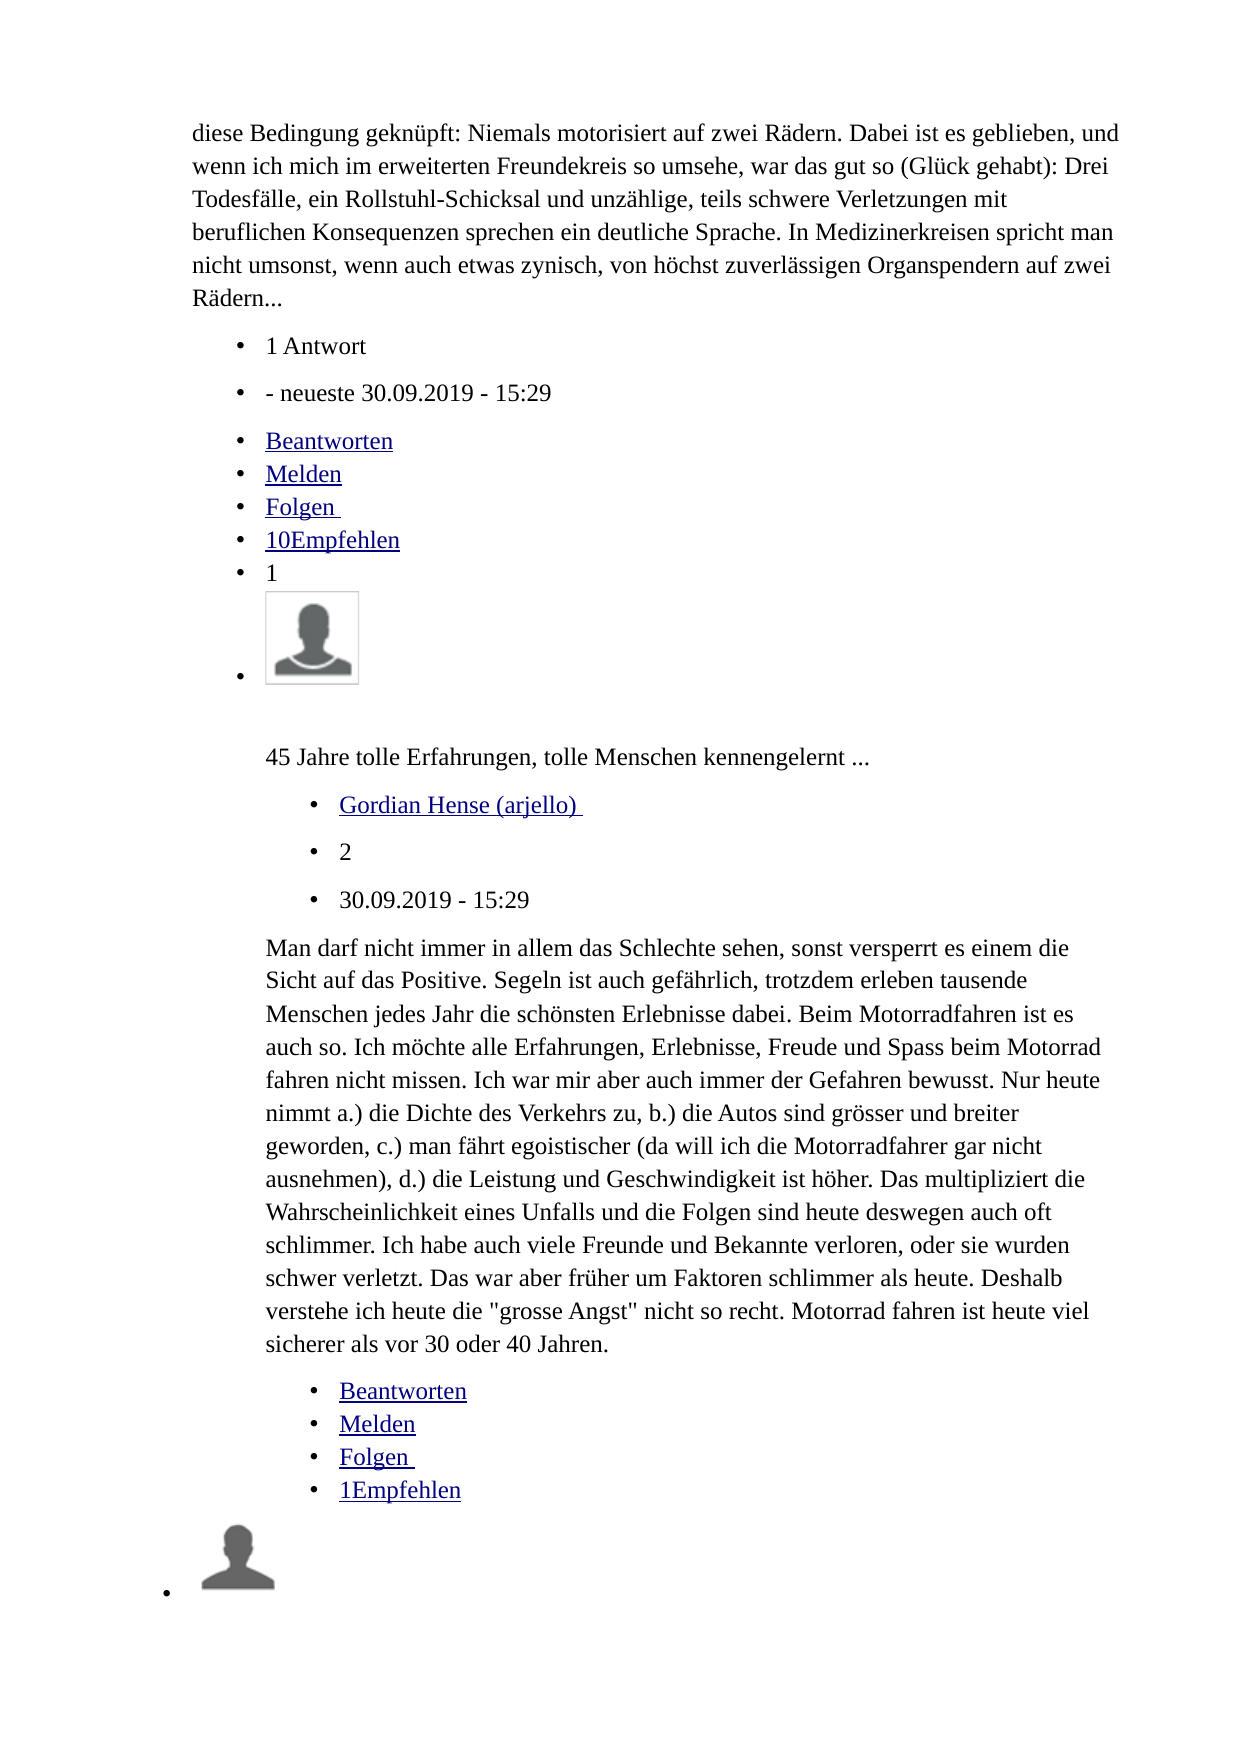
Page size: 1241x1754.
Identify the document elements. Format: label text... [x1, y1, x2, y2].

list 1 Antwort [236, 331, 1122, 359]
list 45 Jahre tolle Erfahrungen, tolle Menschen kennengelernt ... [236, 742, 1122, 771]
list Beantworten [309, 1376, 1122, 1405]
list 1 [236, 558, 1122, 587]
list Beantworten [236, 426, 1122, 455]
list Folgen [236, 492, 1122, 521]
list 10Empfehlen [236, 525, 1122, 554]
picture [191, 1508, 286, 1603]
picture [265, 591, 360, 685]
list 2 [309, 837, 1122, 866]
list Melden [236, 459, 1122, 488]
list 1Empfehlen [309, 1476, 1122, 1504]
list Man darf nicht immer in allem das Schlechte sehen, sonst versperrt es einem die Sicht auf das Positive. Segeln ist auch gefährlich, trotzdem erleben tausende Menschen jedes Jahr die schönsten Erlebnisse dabei. Beim Motorradfahren ist es auch so. Ich möchte alle Erfahrungen, Erlebnisse, Freude und Spass beim Motorrad fahren nicht missen. Ich war mir aber auch immer der Gefahren bewusst. Nur heute nimmt a.) die Dichte des Verkehrs zu, b.) die Autos sind grösser und breiter geworden, c.) man fährt egoistischer (da will ich die Motorradfahrer gar nicht ausnehmen), d.) die Leistung und Geschwindigkeit ist höher. Das multipliziert die Wahrscheinlichkeit eines Unfalls und die Folgen sind heute deswegen auch oft schlimmer. Ich habe auch viele Freunde und Bekannte verloren, oder sie wurden schwer verletzt. Das war aber früher um Faktoren schlimmer als heute. Deshalb verstehe ich heute die "grosse Angst" nicht so recht. Motorrad fahren ist heute viel sicherer als vor 30 oder 40 Jahren. [236, 933, 1122, 1358]
list - neueste 30.09.2019 - 15:29 [236, 378, 1122, 407]
list diese Bedingung geknüpft: Niemals motorisiert auf zwei Rädern. Dabei ist es geblieben, und wenn ich mich im erweiterten Freundekreis so umsehe, war das gut so (Glück gehabt): Drei Todesfälle, ein Rollstuhl-Schicksal und unzählige, teils schwere Verletzungen mit beruflichen Konsequenzen sprechen ein deutliche Sprache. In Medizinerkreisen spricht man nicht umsonst, wenn auch etwas zynisch, von höchst zuverlässigen Organspendern auf zwei Rädern... [162, 118, 1122, 312]
list Melden [309, 1409, 1122, 1438]
list Folgen [309, 1442, 1122, 1471]
list Gordian Hense (arjello) [309, 790, 1122, 818]
list 30.09.2019 - 15:29 [309, 885, 1122, 914]
